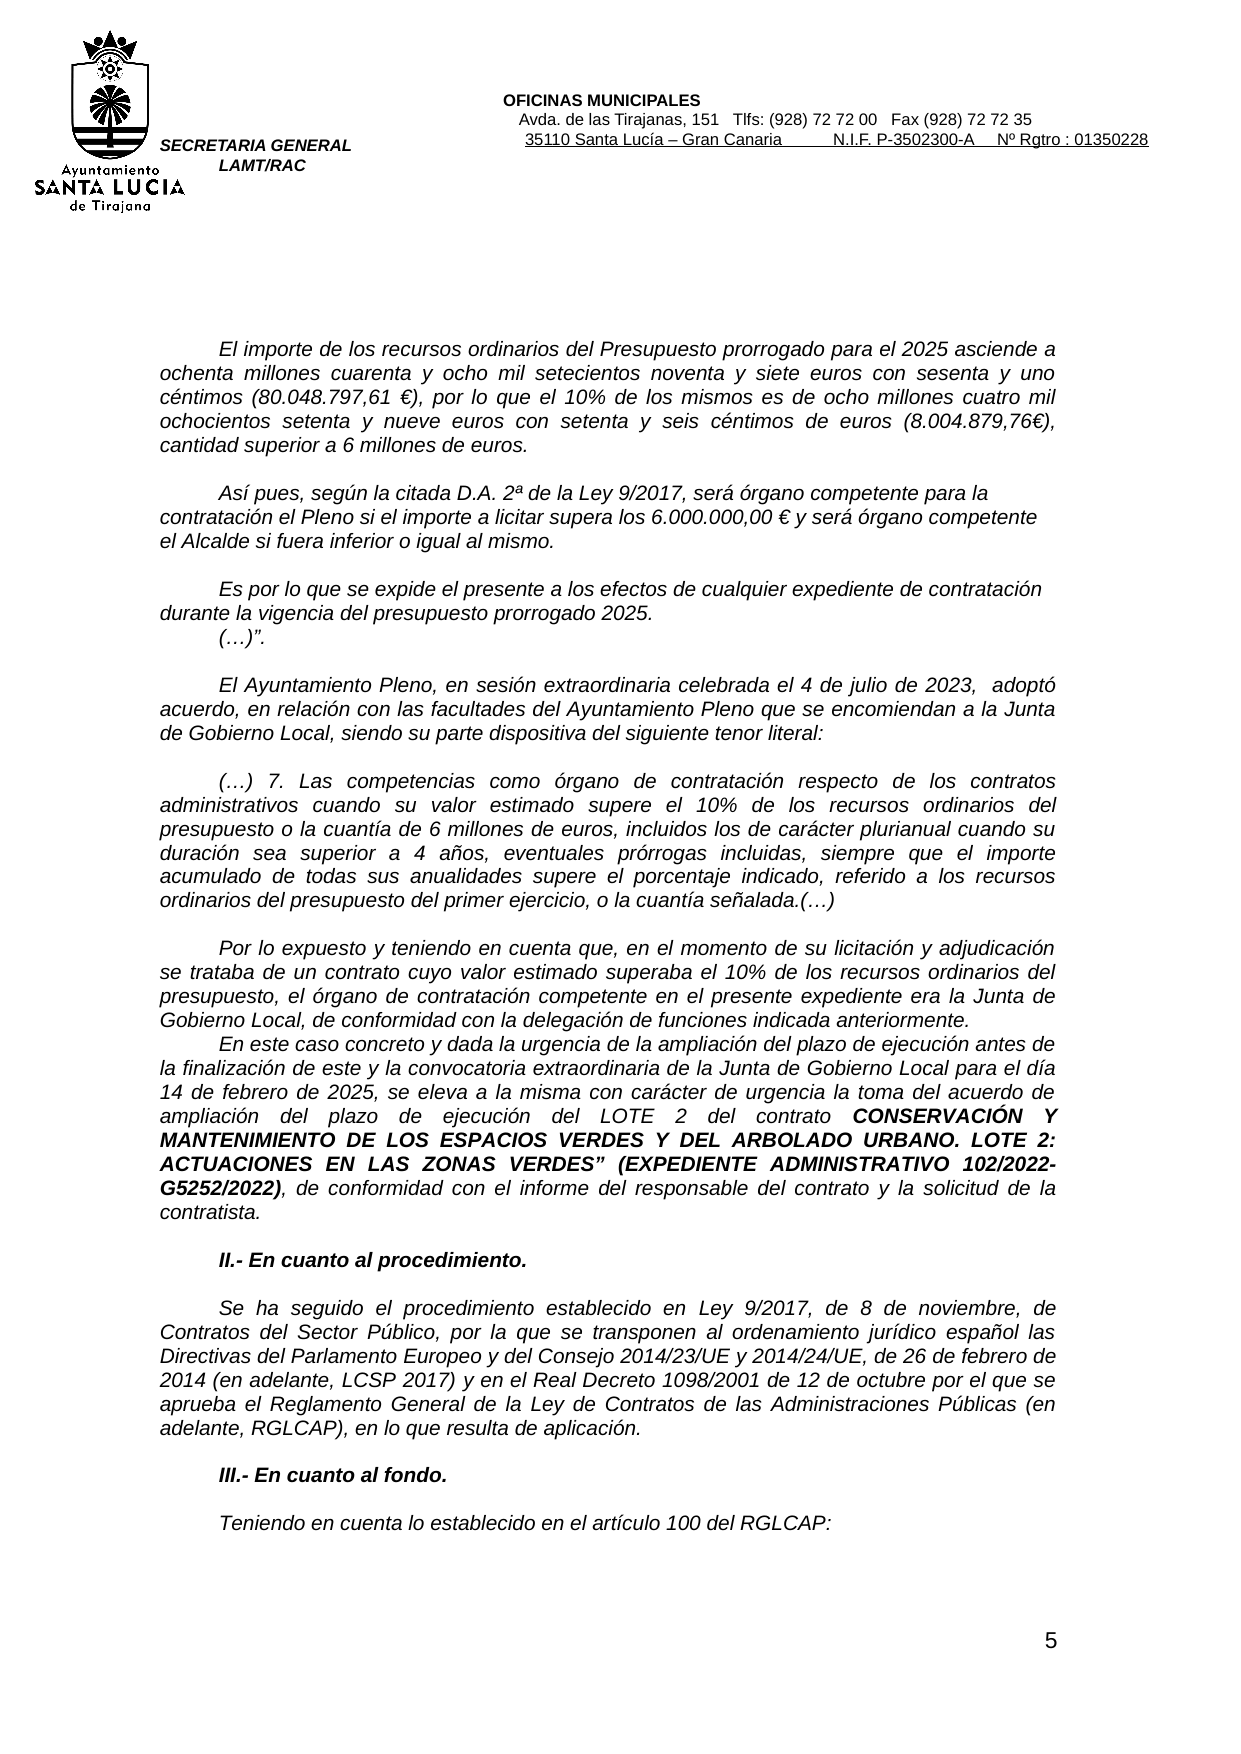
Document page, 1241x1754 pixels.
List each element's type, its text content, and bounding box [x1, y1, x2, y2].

text Teniendo en cuenta lo establecido en el artículo 100 del RGLCAP: [159, 1511, 1057, 1535]
text El importe de los recursos ordinarios del Presupuesto prorrogado para el 2025 asciende a ochenta millones cuarenta y ocho mil setecientos noventa y siete euros con sesenta y uno céntimos (80.048.797,61 €), por lo que el 10% de los mismos es de ocho millones cuatro mil ochocientos setenta y nueve euros con setenta y seis céntimos de euros (8.004.879,76€), cantidad superior a 6 millones de euros. [159, 337, 1057, 457]
text El Ayuntamiento Pleno, en sesión extraordinaria celebrada el 4 de julio de 2023, adoptó acuerdo, en relación con las facultades del Ayuntamiento Pleno que se encomiendan a la Junta de Gobierno Local, siendo su parte dispositiva del siguiente tenor literal: [159, 673, 1057, 744]
text Así pues, según la citada D.A. 2ª de la Ley 9/2017, será órgano competente para la contratación el Pleno si el importe a licitar supera los 6.000.000,00 € y será órgano competente el Alcalde si fuera inferior o igual al mismo. [159, 481, 1057, 553]
text Se ha seguido el procedimiento establecido en Ley 9/2017, de 8 de noviembre, de Contratos del Sector Público, por la que se transponen al ordenamiento jurídico español las Directivas del Parlamento Europeo y del Consejo 2014/23/UE y 2014/24/UE, de 26 de febrero de 2014 (en adelante, LCSP 2017) y en el Real Decreto 1098/2001 de 12 de octubre por el que se aprueba el Reglamento General de la Ley de Contratos de las Administraciones Públicas (en adelante, RGLCAP), en lo que resulta de aplicación. [159, 1296, 1057, 1439]
text (…) 7. Las competencias como órgano de contratación respecto de los contratos administrativos cuando su valor estimado supere el 10% de los recursos ordinarios del presupuesto o la cuantía de 6 millones de euros, incluidos los de carácter plurianual cuando su duración sea superior a 4 años, eventuales prórrogas incluidas, siempre que el importe acumulado de todas sus anualidades supere el porcentaje indicado, referido a los recursos ordinarios del presupuesto del primer ejercicio, o la cuantía señalada.(…) [159, 768, 1057, 912]
text Es por lo que se expide el presente a los efectos de cualquier expediente de contratación durante la vigencia del presupuesto prorrogado 2025. [159, 577, 1057, 625]
text III.- En cuanto al fondo. [159, 1463, 1057, 1487]
text II.- En cuanto al procedimiento. [159, 1248, 1057, 1272]
text En este caso concreto y dada la urgencia de la ampliación del plazo de ejecución antes de la finalización de este y la convocatoria extraordinaria de la Junta de Gobierno Local para el día 14 de febrero de 2025, se eleva a la misma con carácter de urgencia la toma del acuerdo de ampliación del plazo de ejecución del LOTE 2 del contrato CONSERVACIÓN Y MANTENIMIENTO DE LOS ESPACIOS VERDES Y DEL ARBOLADO URBANO. LOTE 2: ACTUACIONES EN LAS ZONAS VERDES” (EXPEDIENTE ADMINISTRATIVO 102/2022- G5252/2022), de conformidad con el informe del responsable del contrato y la solicitud de la contratista. [159, 1032, 1057, 1224]
picture [6, 0, 213, 239]
text Por lo expuesto y teniendo en cuenta que, en el momento de su licitación y adjudicación se trataba de un contrato cuyo valor estimado superaba el 10% de los recursos ordinarios del presupuesto, el órgano de contratación competente en el presente expediente era la Junta de Gobierno Local, de conformidad con la delegación de funciones indicada anteriormente. [159, 936, 1057, 1032]
text (…)”. [159, 625, 1057, 649]
